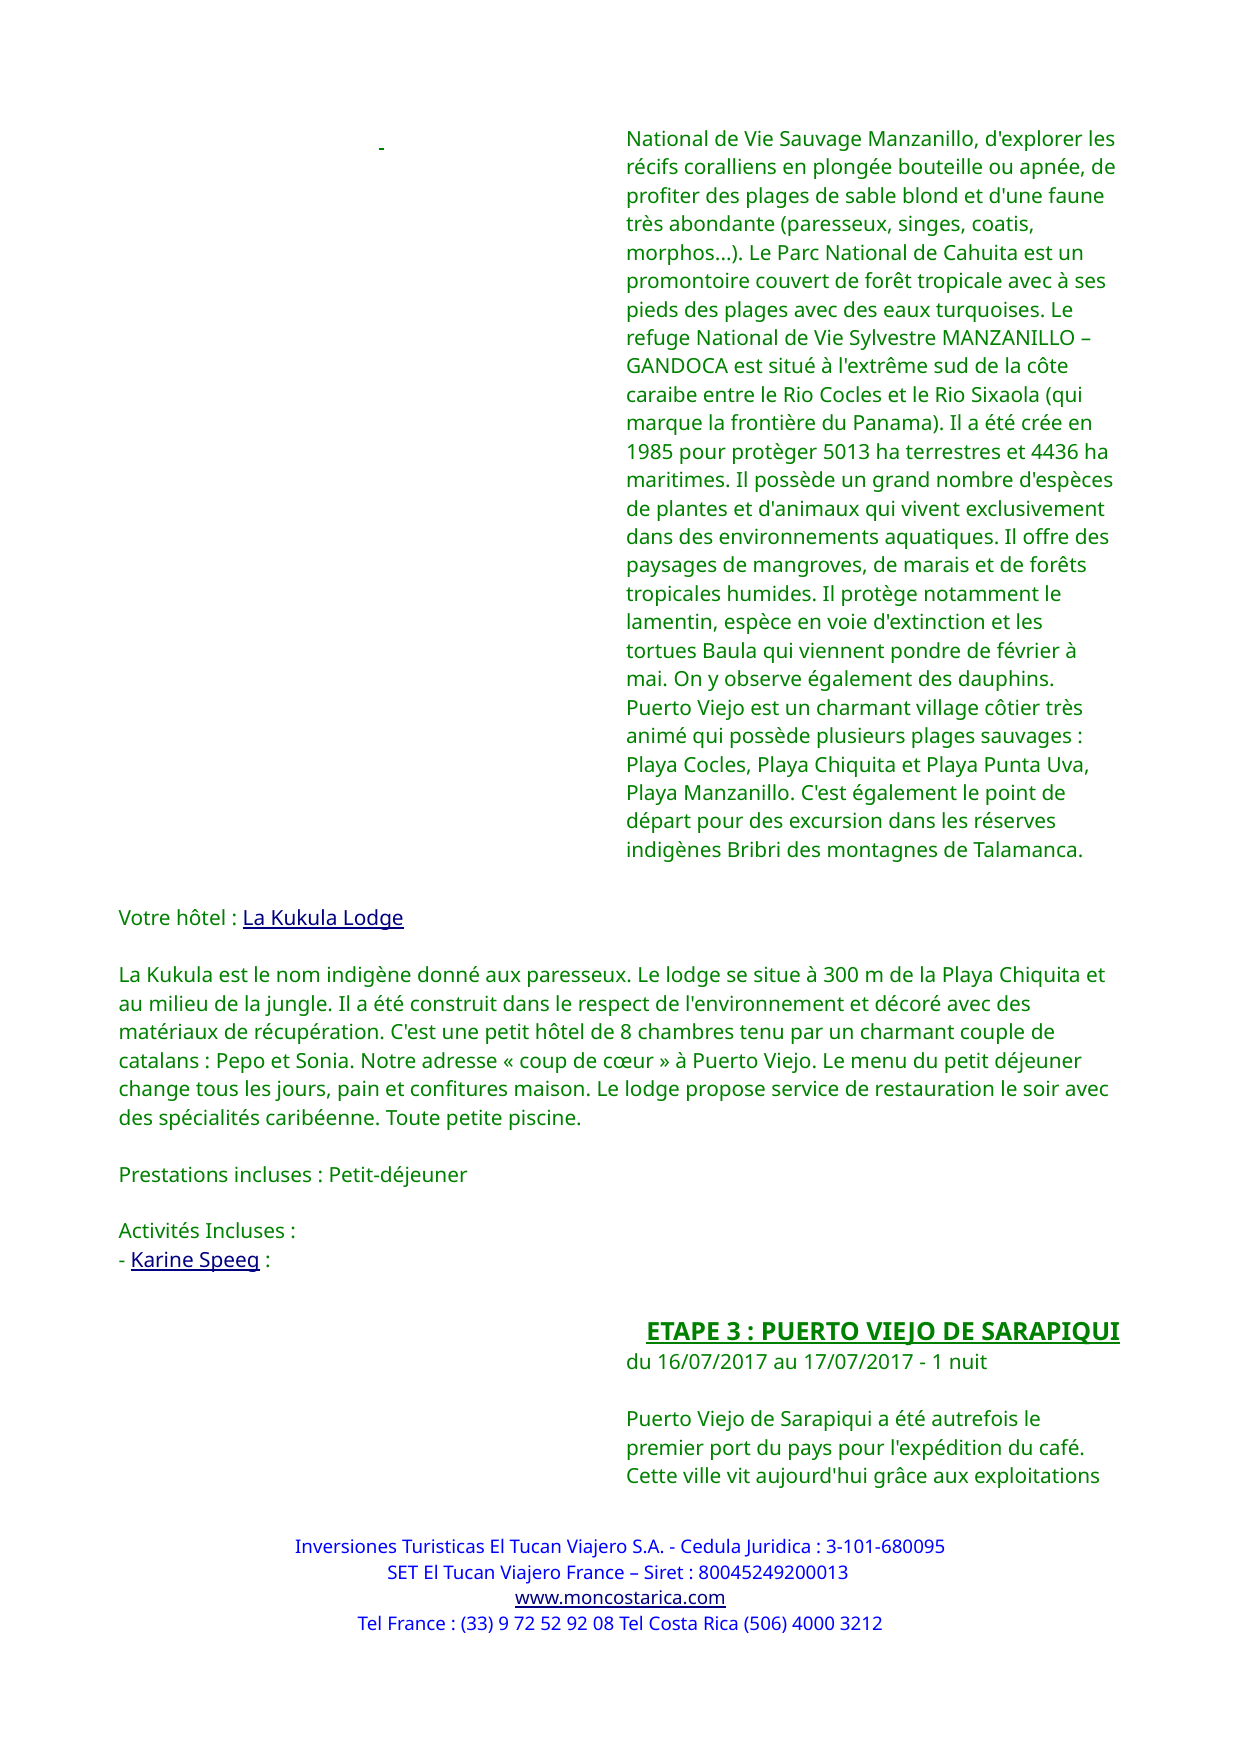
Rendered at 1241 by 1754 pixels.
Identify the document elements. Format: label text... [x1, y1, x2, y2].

text Activités Incluses : [118, 1217, 1122, 1245]
text - Karine Speeg : [118, 1245, 1122, 1273]
table_header [118, 118, 620, 869]
text La Kukula est le nom indigène donné aux paresseux. Le lodge se situe à 300 m de la Playa Chiquita et au milieu de la jungle. Il a été construit dans le respect de l'environnement et décoré avec des matériaux de récupération. C'est une petit hôtel de 8 chambres tenu par un charmant couple de catalans : Pepo et Sonia. Notre adresse « coup de cœur » à Puerto Viejo. Le menu du petit déjeuner change tous les jours, pain et confitures maison. Le lodge propose service de restauration le soir avec des spécialités caribéenne. Toute petite piscine. [118, 960, 1122, 1131]
table_header ETAPE 3 : PUERTO VIEJO DE SARAPIQUI du 16/07/2017 au 17/07/2017 - 1 nuit Puerto Viejo de Sarapiqui a été autrefois le premier port du pays pour l'expédition du café. Cette ville vit aujourd'hui grâce aux exploitations [620, 1308, 1122, 1495]
text Prestations incluses : Petit-déjeuner [118, 1160, 1122, 1188]
text Votre hôtel : La Kukula Lodge [118, 903, 1122, 932]
table_header ETAPE 2 : PUERTO VIEJO DE TALAMANCA du 13/07/2017 au 16/07/2017 - 3 nuits Une étape au bord de la mer des caraïbes unique en biodiversité et mélange de culture (créole, rasta, surfeur, bohème) qui donne la possibilité de visiter le Parc National de Cahuita et le Refuge National de Vie Sauvage Manzanillo, d'explorer les récifs coralliens en plongée bouteille ou apnée, de profiter des plages de sable blond et d'une faune très abondante (paresseux, singes, coatis, morphos...). Le Parc National de Cahuita est un promontoire couvert de forêt tropicale avec à ses pieds des plages avec des eaux turquoises. Le refuge National de Vie Sylvestre MANZANILLO – GANDOCA est situé à l'extrême sud de la côte caraibe entre le Rio Cocles et le Rio Sixaola (qui marque la frontière du Panama). Il a été crée en 1985 pour protèger 5013 ha terrestres et 4436 ha maritimes. Il possède un grand nombre d'espèces de plantes et d'animaux qui vivent exclusivement dans des environnements aquatiques. Il offre des paysages de mangroves, de marais et de forêts tropicales humides. Il protège notamment le lamentin, espèce en voie d'extinction et les tortues Baula qui viennent pondre de février à mai. On y observe également des dauphins. Puerto Viejo est un charmant village côtier très animé qui possède plusieurs plages sauvages : Playa Cocles, Playa Chiquita et Playa Punta Uva, Playa Manzanillo. C'est également le point de départ pour des excursion dans les réserves indigènes Bribri des montagnes de Talamanca. [620, 118, 1122, 869]
table_header [118, 1308, 620, 1495]
